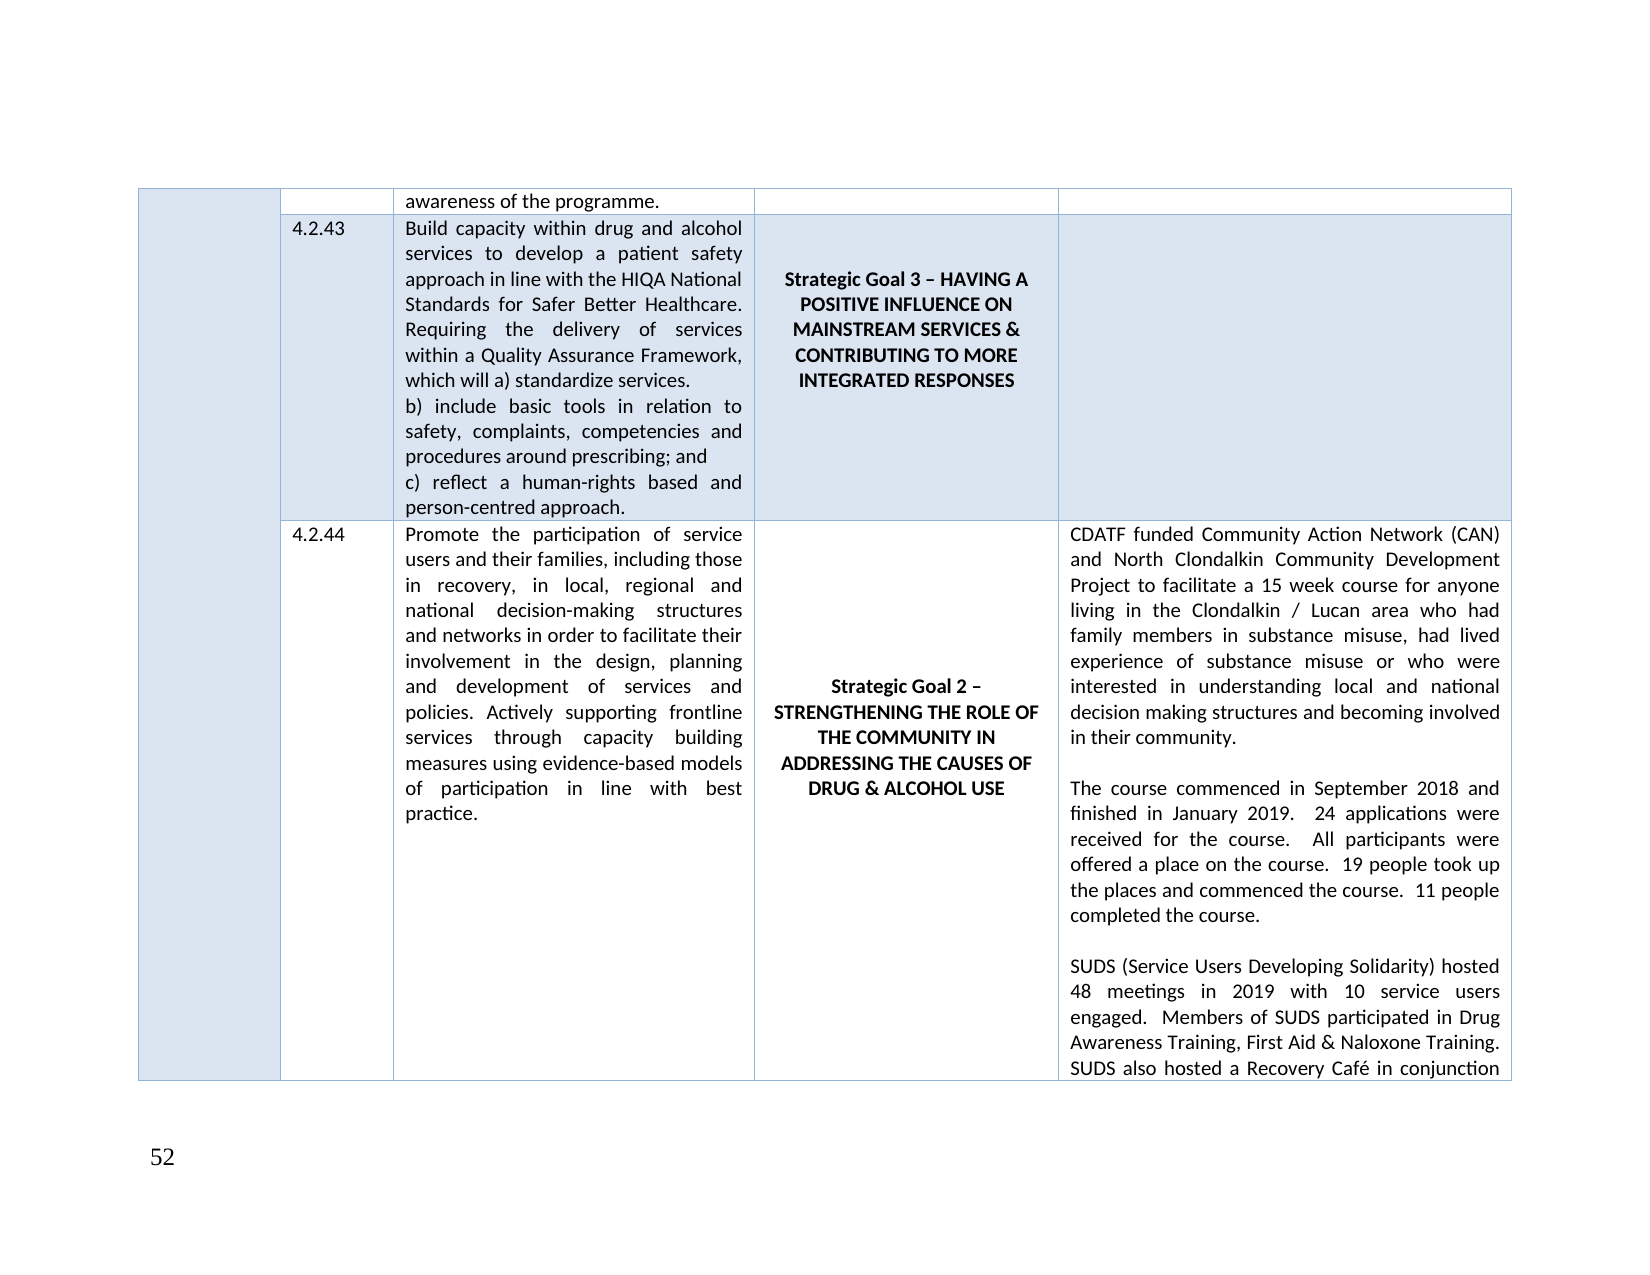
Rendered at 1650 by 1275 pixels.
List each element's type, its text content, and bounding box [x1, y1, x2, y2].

table_cell Strategic Goal 3 – HAVING A POSITIVE INFLUENCE ON MAINSTREAM SERVICES & CONTRIBUTING TO MORE INTEGRATED RESPONSES [755, 215, 1058, 520]
table_cell 4.2.44 [281, 521, 393, 1080]
table_cell [1059, 189, 1511, 214]
table_cell Promote the participation of service users and their families, including those in recovery, in local, regional and national decision-making structures and networks in order to facilitate their involvement in the design, planning and development of services and policies. Actively supporting frontline services through capacity building measures using evidence-based models of participation in line with best practice. [394, 521, 754, 1080]
table_cell [1059, 215, 1511, 520]
table_cell [139, 189, 280, 1080]
table_cell 4.2.43 [281, 215, 393, 520]
table_cell CDATF funded Community Action Network (CAN) and North Clondalkin Community Development Project to facilitate a 15 week course for anyone living in the Clondalkin / Lucan area who had family members in substance misuse, had lived experience of substance misuse or who were interested in understanding local and national decision making structures and becoming involved in their community. The course commenced in September 2018 and finished in January 2019. 24 applications were received for the course. All participants were offered a place on the course. 19 people took up the places and commenced the course. 11 people completed the course. SUDS (Service Users Developing Solidarity) hosted 48 meetings in 2019 with 10 service users engaged. Members of SUDS participated in Drug Awareness Training, First Aid & Naloxone Training. SUDS also hosted a Recovery Café in conjunction [1059, 521, 1511, 1080]
table_cell Strategic Goal 2 – STRENGTHENING THE ROLE OF THE COMMUNITY IN ADDRESSING THE CAUSES OF DRUG & ALCOHOL USE [755, 521, 1058, 1080]
table_cell Build capacity within drug and alcohol services to develop a patient safety approach in line with the HIQA National Standards for Safer Better Healthcare. Requiring the delivery of services within a Quality Assurance Framework, which will a) standardize services. b) include basic tools in relation to safety, complaints, competencies and procedures around prescribing; and c) reflect a human-rights based and person-centred approach. [394, 215, 754, 520]
table_cell [755, 189, 1058, 214]
table_cell awareness of the programme. [394, 189, 754, 214]
table_cell [281, 189, 393, 214]
